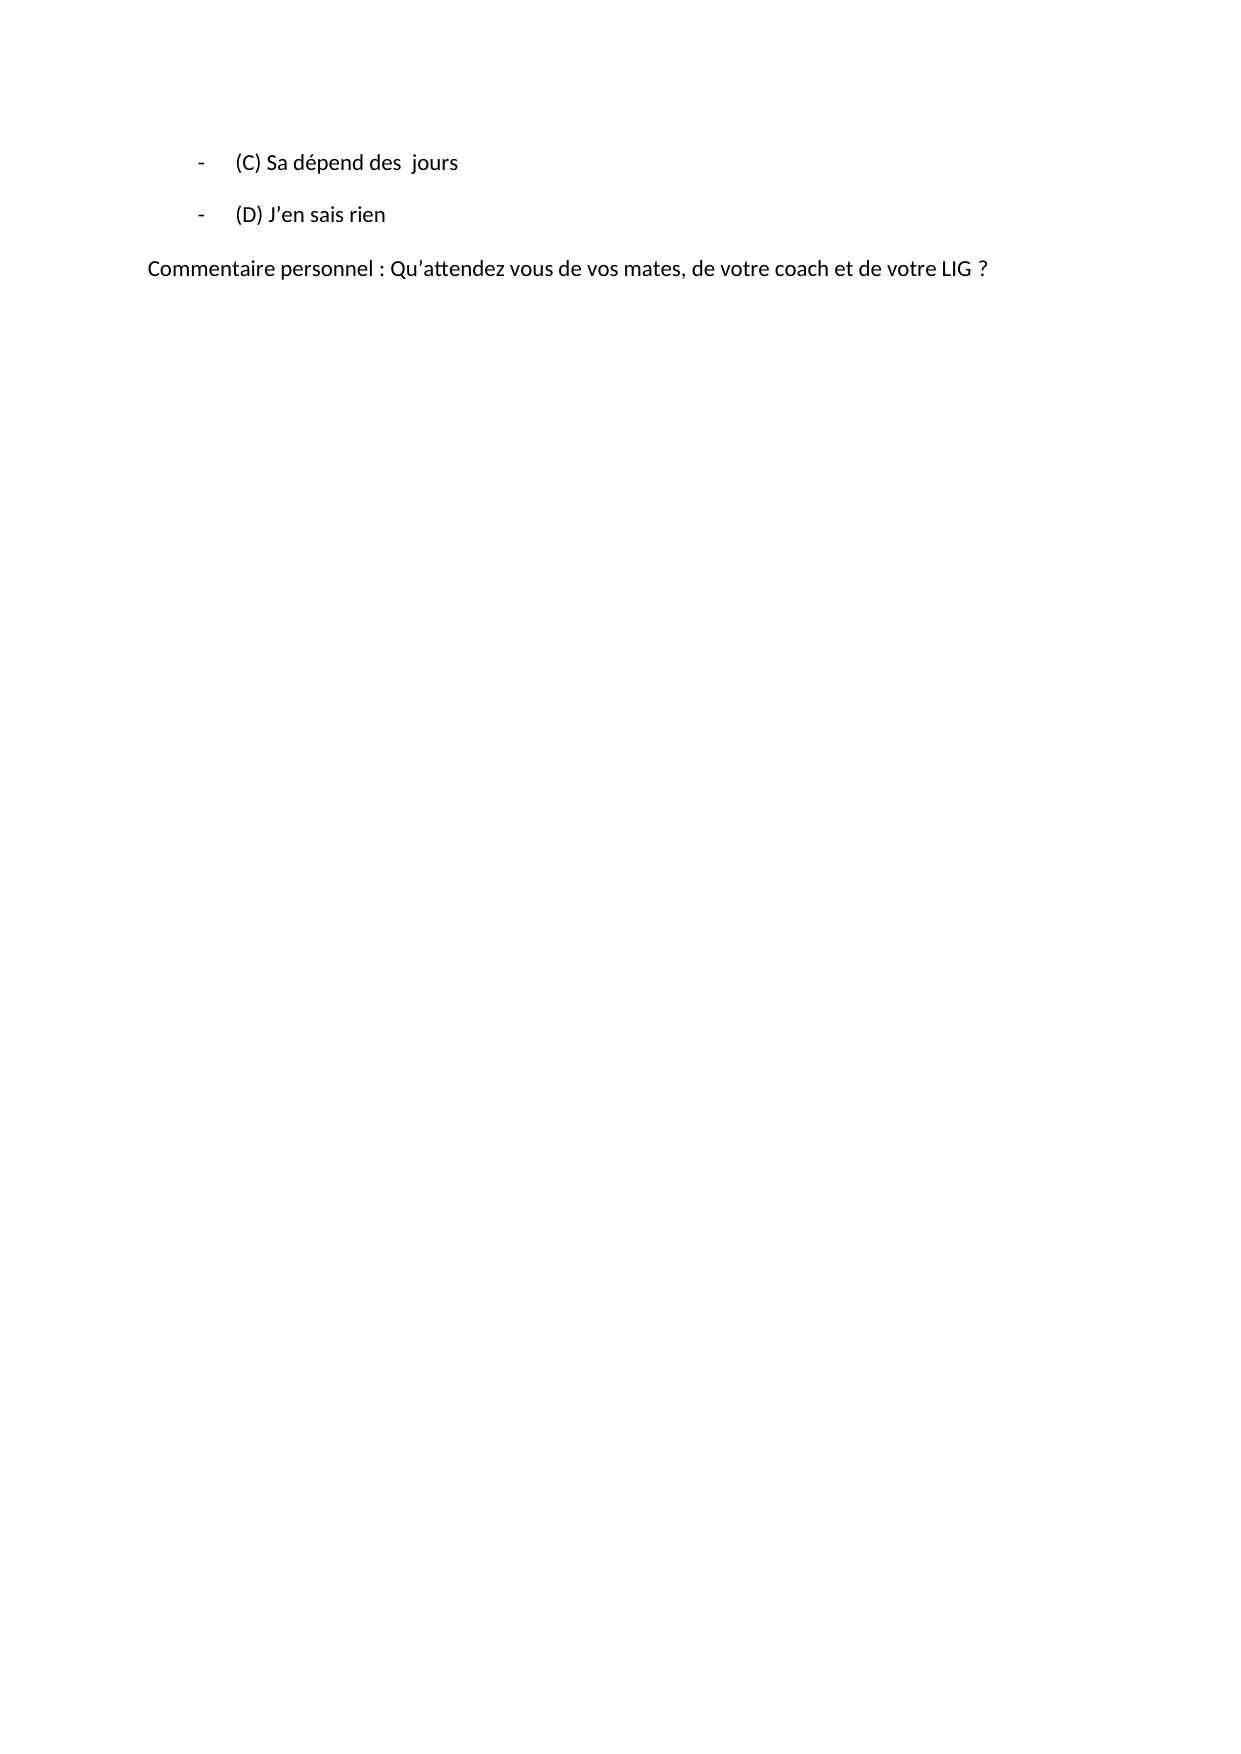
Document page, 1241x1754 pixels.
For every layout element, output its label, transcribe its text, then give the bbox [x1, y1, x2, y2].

list (D) J’en sais rien [198, 201, 1093, 229]
text Commentaire personnel : Qu’attendez vous de vos mates, de votre coach et de votre LIG ? [148, 254, 1093, 282]
list (C) Sa dépend des jours [198, 148, 1093, 176]
